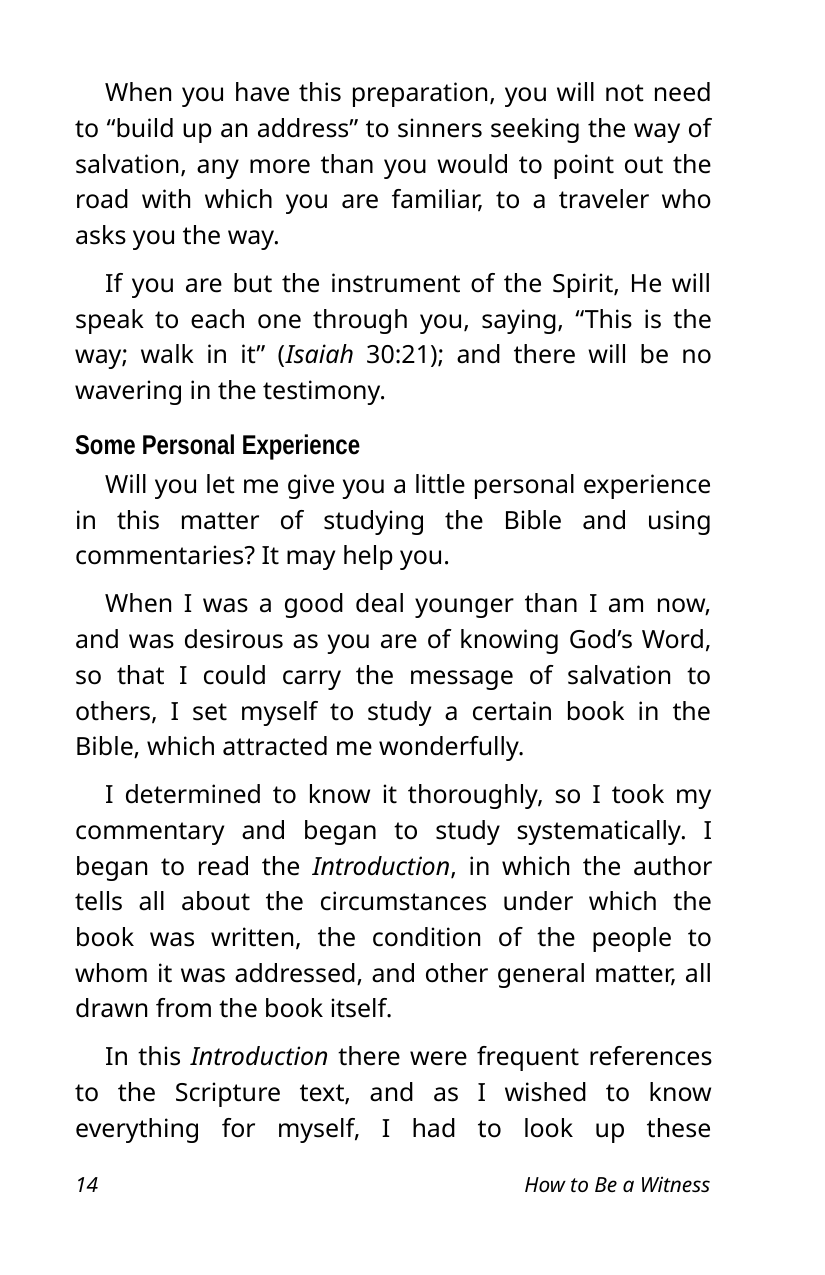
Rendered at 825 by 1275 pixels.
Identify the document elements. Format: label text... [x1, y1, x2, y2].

text If you are but the instrument of the Spirit, He will speak to each one through you, saying, “This is the way; walk in it” (Isaiah 30:21); and there will be no wavering in the testimony. [75, 266, 712, 407]
subtitle Some Personal Experience [75, 430, 712, 461]
text In this Introduction there were frequent references to the Scripture text, and as I wished to know everything for myself, I had to look up these [75, 1039, 712, 1144]
text When I was a good deal younger than I am now, and was desirous as you are of knowing God’s Word, so that I could carry the message of salvation to others, I set myself to study a certain book in the Bible, which attracted me wonderfully. [75, 586, 712, 763]
text Will you let me give you a little personal experience in this matter of studying the Bible and using commentaries? It may help you. [75, 467, 712, 572]
text When you have this preparation, you will not need to “build up an address” to sinners seeking the way of salvation, any more than you would to point out the road with which you are familiar, to a traveler who asks you the way. [75, 75, 712, 252]
text I determined to know it thoroughly, so I took my commentary and began to study systematically. I began to read the Introduction, in which the author tells all about the circumstances under which the book was written, the condition of the people to whom it was addressed, and other general matter, all drawn from the book itself. [75, 777, 712, 1025]
